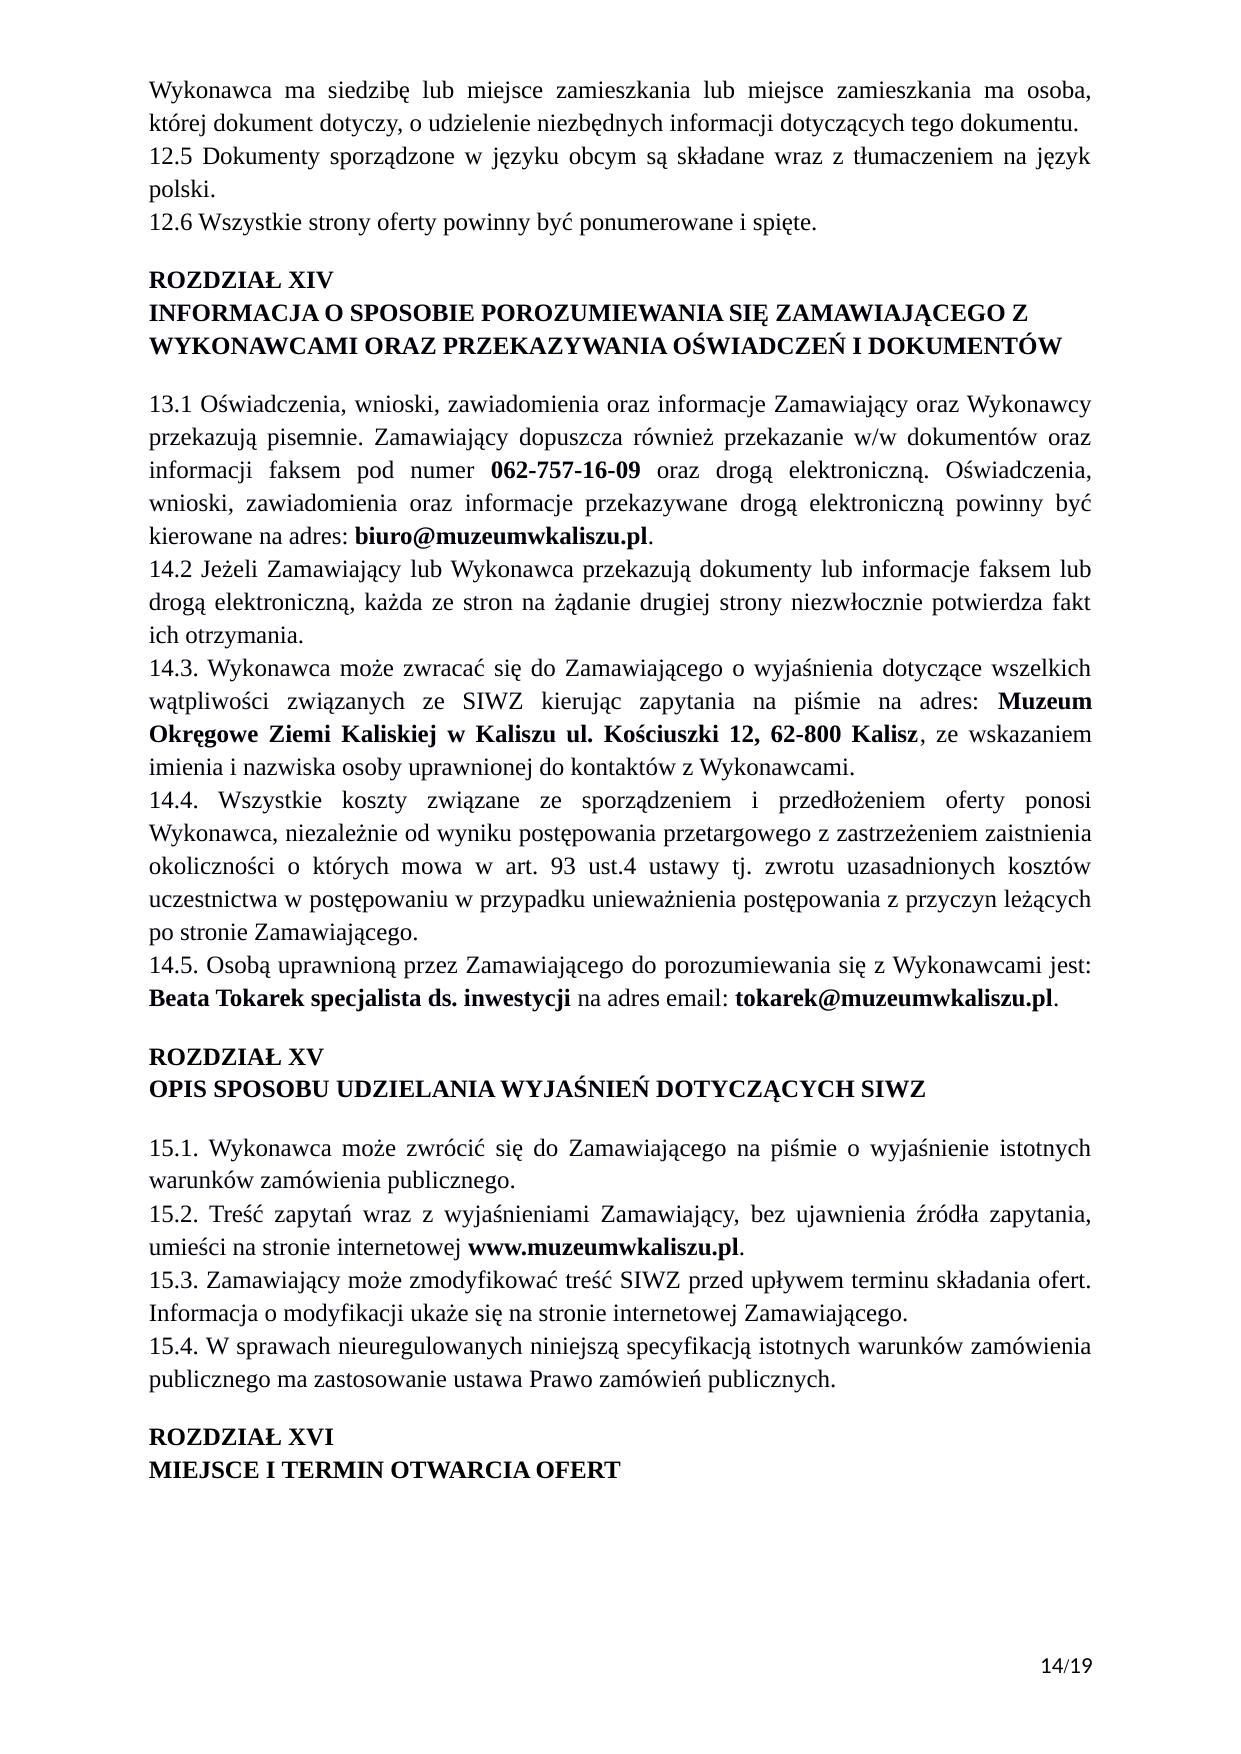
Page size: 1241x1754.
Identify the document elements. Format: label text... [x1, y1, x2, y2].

text 15.3. Zamawiający może zmodyfikować treść SIWZ przed upływem terminu składania ofert. Informacja o modyfikacji ukaże się na stronie internetowej Zamawiającego. [148, 1265, 1092, 1326]
text 15.2. Treść zapytań wraz z wyjaśnieniami Zamawiający, bez ujawnienia źródła zapytania, umieści na stronie internetowej www.muzeumwkaliszu.pl. [148, 1199, 1092, 1260]
text 14.3. Wykonawca może zwracać się do Zamawiającego o wyjaśnienia dotyczące wszelkich wątpliwości związanych ze SIWZ kierując zapytania na piśmie na adres: Muzeum Okręgowe Ziemi Kaliskiej w Kaliszu ul. Kościuszki 12, 62-800 Kalisz, ze wskazaniem imienia i nazwiska osoby uprawnionej do kontaktów z Wykonawcami. [148, 653, 1092, 781]
text ROZDZIAŁ XV [148, 1042, 1092, 1070]
text 12.5 Dokumenty sporządzone w języku obcym są składane wraz z tłumaczeniem na język polski. [148, 141, 1092, 203]
text MIEJSCE I TERMIN OTWARCIA OFERT [148, 1455, 1092, 1483]
text 13.1 Oświadczenia, wnioski, zawiadomienia oraz informacje Zamawiający oraz Wykonawcy przekazują pisemnie. Zamawiający dopuszcza również przekazanie w/w dokumentów oraz informacji faksem pod numer 062-757-16-09 oraz drogą elektroniczną. Oświadczenia, wnioski, zawiadomienia oraz informacje przekazywane drogą elektroniczną powinny być kierowane na adres: biuro@muzeumwkaliszu.pl. [148, 389, 1092, 550]
text 15.4. W sprawach nieuregulowanych niniejszą specyfikacją istotnych warunków zamówienia publicznego ma zastosowanie ustawa Prawo zamówień publicznych. [148, 1331, 1092, 1392]
text OPIS SPOSOBU UDZIELANIA WYJAŚNIEŃ DOTYCZĄCYCH SIWZ [148, 1074, 1092, 1103]
text 14.5. Osobą uprawnioną przez Zamawiającego do porozumiewania się z Wykonawcami jest: Beata Tokarek specjalista ds. inwestycji na adres email: tokarek@muzeumwkaliszu.pl. [148, 951, 1092, 1012]
text ROZDZIAŁ XVI [148, 1422, 1092, 1451]
text 12.6 Wszystkie strony oferty powinny być ponumerowane i spięte. [148, 207, 1092, 236]
text Wykonawca ma siedzibę lub miejsce zamieszkania lub miejsce zamieszkania ma osoba, której dokument dotyczy, o udzielenie niezbędnych informacji dotyczących tego dokumentu. [148, 75, 1092, 137]
text 15.1. Wykonawca może zwrócić się do Zamawiającego na piśmie o wyjaśnienie istotnych warunków zamówienia publicznego. [148, 1133, 1092, 1194]
text INFORMACJA O SPOSOBIE POROZUMIEWANIA SIĘ ZAMAWIAJĄCEGO Z WYKONAWCAMI ORAZ PRZEKAZYWANIA OŚWIADCZEŃ I DOKUMENTÓW [148, 298, 1092, 360]
text 14.4. Wszystkie koszty związane ze sporządzeniem i przedłożeniem oferty ponosi Wykonawca, niezależnie od wyniku postępowania przetargowego z zastrzeżeniem zaistnienia okoliczności o których mowa w art. 93 ust.4 ustawy tj. zwrotu uzasadnionych kosztów uczestnictwa w postępowaniu w przypadku unieważnienia postępowania z przyczyn leżących po stronie Zamawiającego. [148, 785, 1092, 946]
text 14.2 Jeżeli Zamawiający lub Wykonawca przekazują dokumenty lub informacje faksem lub drogą elektroniczną, każda ze stron na żądanie drugiej strony niezwłocznie potwierdza fakt ich otrzymania. [148, 554, 1092, 649]
text ROZDZIAŁ XIV [148, 265, 1092, 294]
